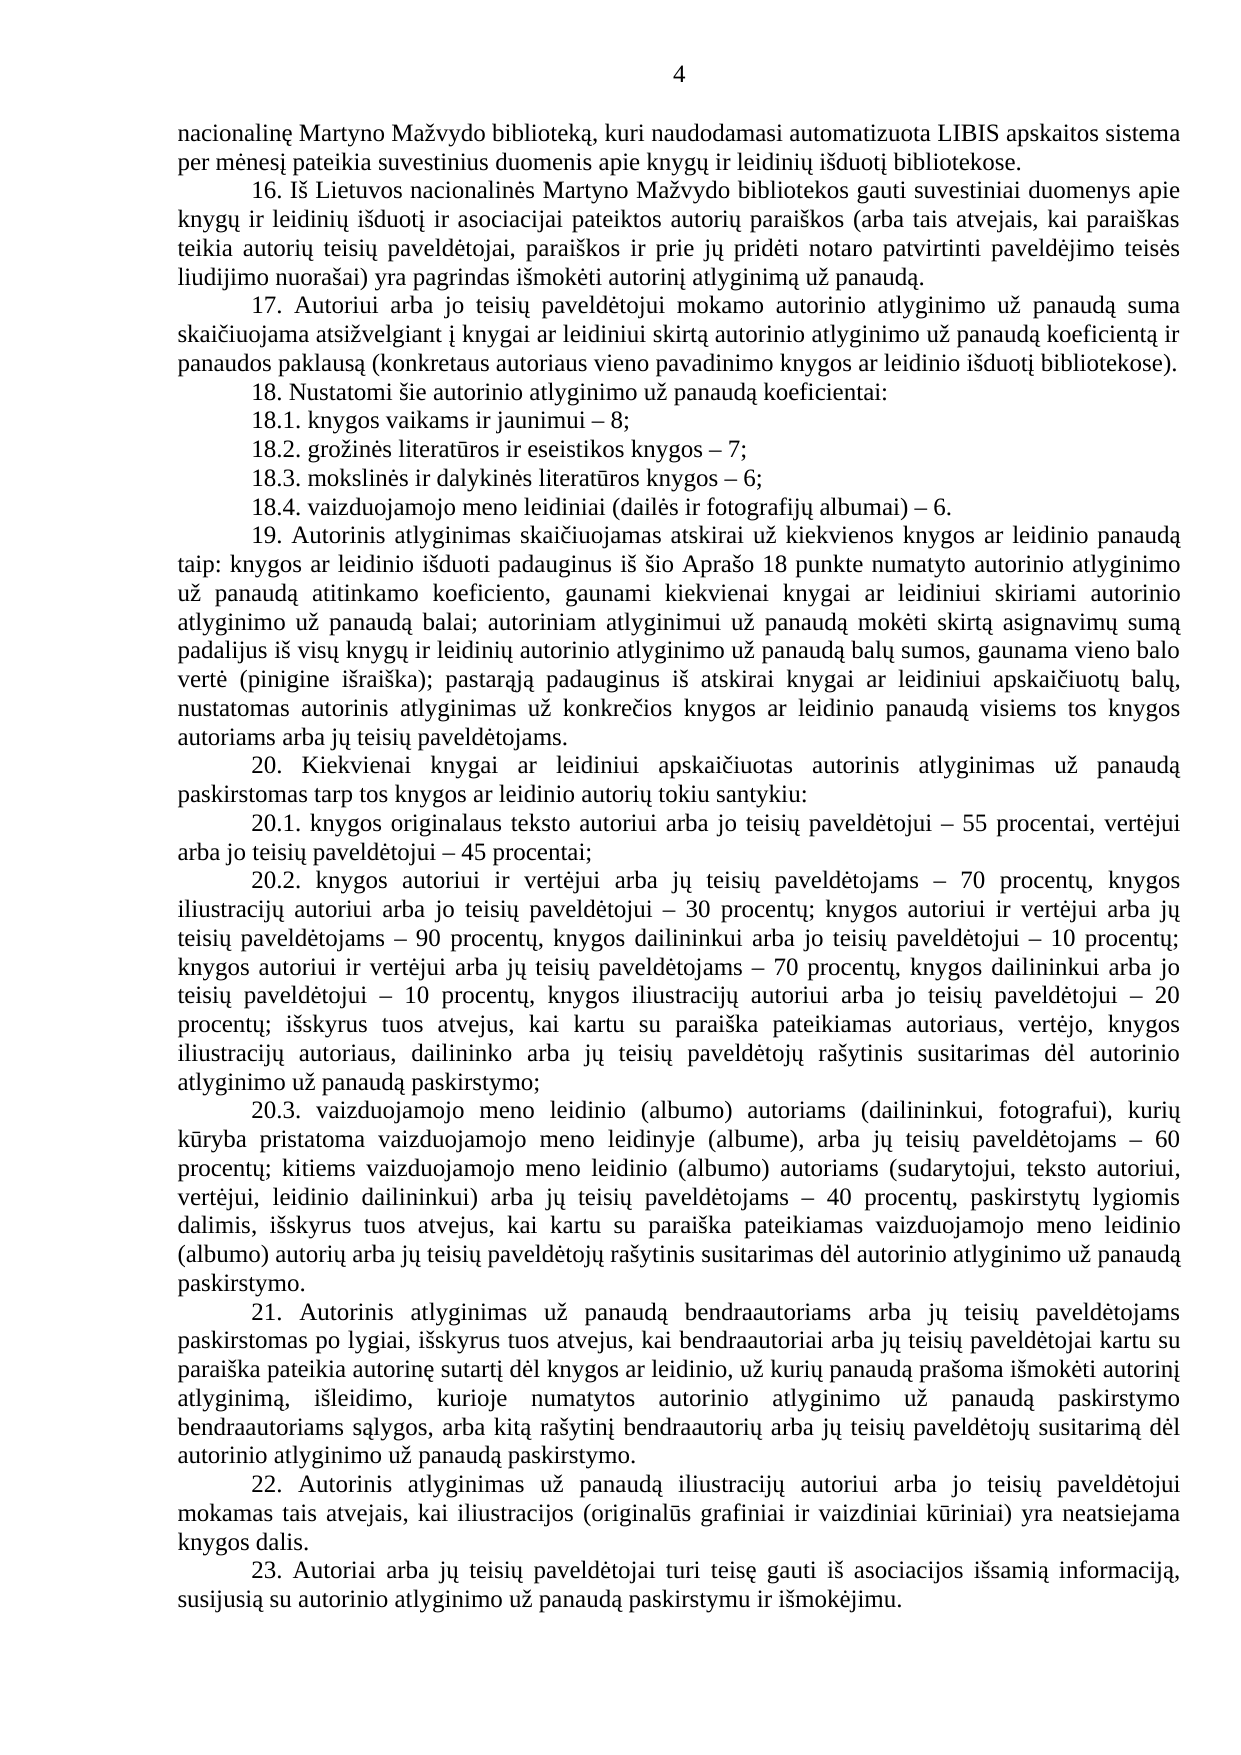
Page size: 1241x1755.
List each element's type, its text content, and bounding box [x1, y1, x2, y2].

text nacionalinę Martyno Mažvydo biblioteką, kuri naudodamasi automatizuota LIBIS apskaitos sistema per mėnesį pateikia suvestinius duomenis apie knygų ir leidinių išduotį bibliotekose. [177, 118, 1181, 176]
text 18.2. grožinės literatūros ir eseistikos knygos – 7; [177, 434, 1181, 463]
text 21. Autorinis atlyginimas už panaudą bendraautoriams arba jų teisių paveldėtojams paskirstomas po lygiai, išskyrus tuos atvejus, kai bendraautoriai arba jų teisių paveldėtojai kartu su paraiška pateikia autorinę sutartį dėl knygos ar leidinio, už kurių panaudą prašoma išmokėti autorinį atlyginimą, išleidimo, kurioje numatytos autorinio atlyginimo už panaudą paskirstymo bendraautoriams sąlygos, arba kitą rašytinį bendraautorių arba jų teisių paveldėtojų susitarimą dėl autorinio atlyginimo už panaudą paskirstymo. [177, 1297, 1181, 1469]
text 17. Autoriui arba jo teisių paveldėtojui mokamo autorinio atlyginimo už panaudą suma skaičiuojama atsižvelgiant į knygai ar leidiniui skirtą autorinio atlyginimo už panaudą koeficientą ir panaudos paklausą (konkretaus autoriaus vieno pavadinimo knygos ar leidinio išduotį bibliotekose). [177, 291, 1181, 377]
text 16. Iš Lietuvos nacionalinės Martyno Mažvydo bibliotekos gauti suvestiniai duomenys apie knygų ir leidinių išduotį ir asociacijai pateiktos autorių paraiškos (arba tais atvejais, kai paraiškas teikia autorių teisių paveldėtojai, paraiškos ir prie jų pridėti notaro patvirtinti paveldėjimo teisės liudijimo nuorašai) yra pagrindas išmokėti autorinį atlyginimą už panaudą. [177, 176, 1181, 291]
text 18.3. mokslinės ir dalykinės literatūros knygos – 6; [177, 463, 1181, 492]
text 19. Autorinis atlyginimas skaičiuojamas atskirai už kiekvienos knygos ar leidinio panaudą taip: knygos ar leidinio išduoti padauginus iš šio Aprašo 18 punkte numatyto autorinio atlyginimo už panaudą atitinkamo koeficiento, gaunami kiekvienai knygai ar leidiniui skiriami autorinio atlyginimo už panaudą balai; autoriniam atlyginimui už panaudą mokėti skirtą asignavimų sumą padalijus iš visų knygų ir leidinių autorinio atlyginimo už panaudą balų sumos, gaunama vieno balo vertė (pinigine išraiška); pastarąją padauginus iš atskirai knygai ar leidiniui apskaičiuotų balų, nustatomas autorinis atlyginimas už konkrečios knygos ar leidinio panaudą visiems tos knygos autoriams arba jų teisių paveldėtojams. [177, 521, 1181, 751]
text 22. Autorinis atlyginimas už panaudą iliustracijų autoriui arba jo teisių paveldėtojui mokamas tais atvejais, kai iliustracijos (originalūs grafiniai ir vaizdiniai kūriniai) yra neatsiejama knygos dalis. [177, 1469, 1181, 1556]
text 18.1. knygos vaikams ir jaunimui – 8; [177, 406, 1181, 434]
text 20.1. knygos originalaus teksto autoriui arba jo teisių paveldėtojui – 55 procentai, vertėjui arba jo teisių paveldėtojui – 45 procentai; [177, 808, 1181, 866]
text 20. Kiekvienai knygai ar leidiniui apskaičiuotas autorinis atlyginimas už panaudą paskirstomas tarp tos knygos ar leidinio autorių tokiu santykiu: [177, 751, 1181, 808]
text 18.4. vaizduojamojo meno leidiniai (dailės ir fotografijų albumai) – 6. [177, 492, 1181, 521]
text 20.3. vaizduojamojo meno leidinio (albumo) autoriams (dailininkui, fotografui), kurių kūryba pristatoma vaizduojamojo meno leidinyje (albume), arba jų teisių paveldėtojams – 60 procentų; kitiems vaizduojamojo meno leidinio (albumo) autoriams (sudarytojui, teksto autoriui, vertėjui, leidinio dailininkui) arba jų teisių paveldėtojams – 40 procentų, paskirstytų lygiomis dalimis, išskyrus tuos atvejus, kai kartu su paraiška pateikiamas vaizduojamojo meno leidinio (albumo) autorių arba jų teisių paveldėtojų rašytinis susitarimas dėl autorinio atlyginimo už panaudą paskirstymo. [177, 1096, 1181, 1297]
text 18. Nustatomi šie autorinio atlyginimo už panaudą koeficientai: [177, 377, 1181, 406]
text 23. Autoriai arba jų teisių paveldėtojai turi teisę gauti iš asociacijos išsamią informaciją, susijusią su autorinio atlyginimo už panaudą paskirstymu ir išmokėjimu. [177, 1556, 1181, 1613]
text 20.2. knygos autoriui ir vertėjui arba jų teisių paveldėtojams – 70 procentų, knygos iliustracijų autoriui arba jo teisių paveldėtojui – 30 procentų; knygos autoriui ir vertėjui arba jų teisių paveldėtojams – 90 procentų, knygos dailininkui arba jo teisių paveldėtojui – 10 procentų; knygos autoriui ir vertėjui arba jų teisių paveldėtojams – 70 procentų, knygos dailininkui arba jo teisių paveldėtojui – 10 procentų, knygos iliustracijų autoriui arba jo teisių paveldėtojui – 20 procentų; išskyrus tuos atvejus, kai kartu su paraiška pateikiamas autoriaus, vertėjo, knygos iliustracijų autoriaus, dailininko arba jų teisių paveldėtojų rašytinis susitarimas dėl autorinio atlyginimo už panaudą paskirstymo; [177, 866, 1181, 1096]
